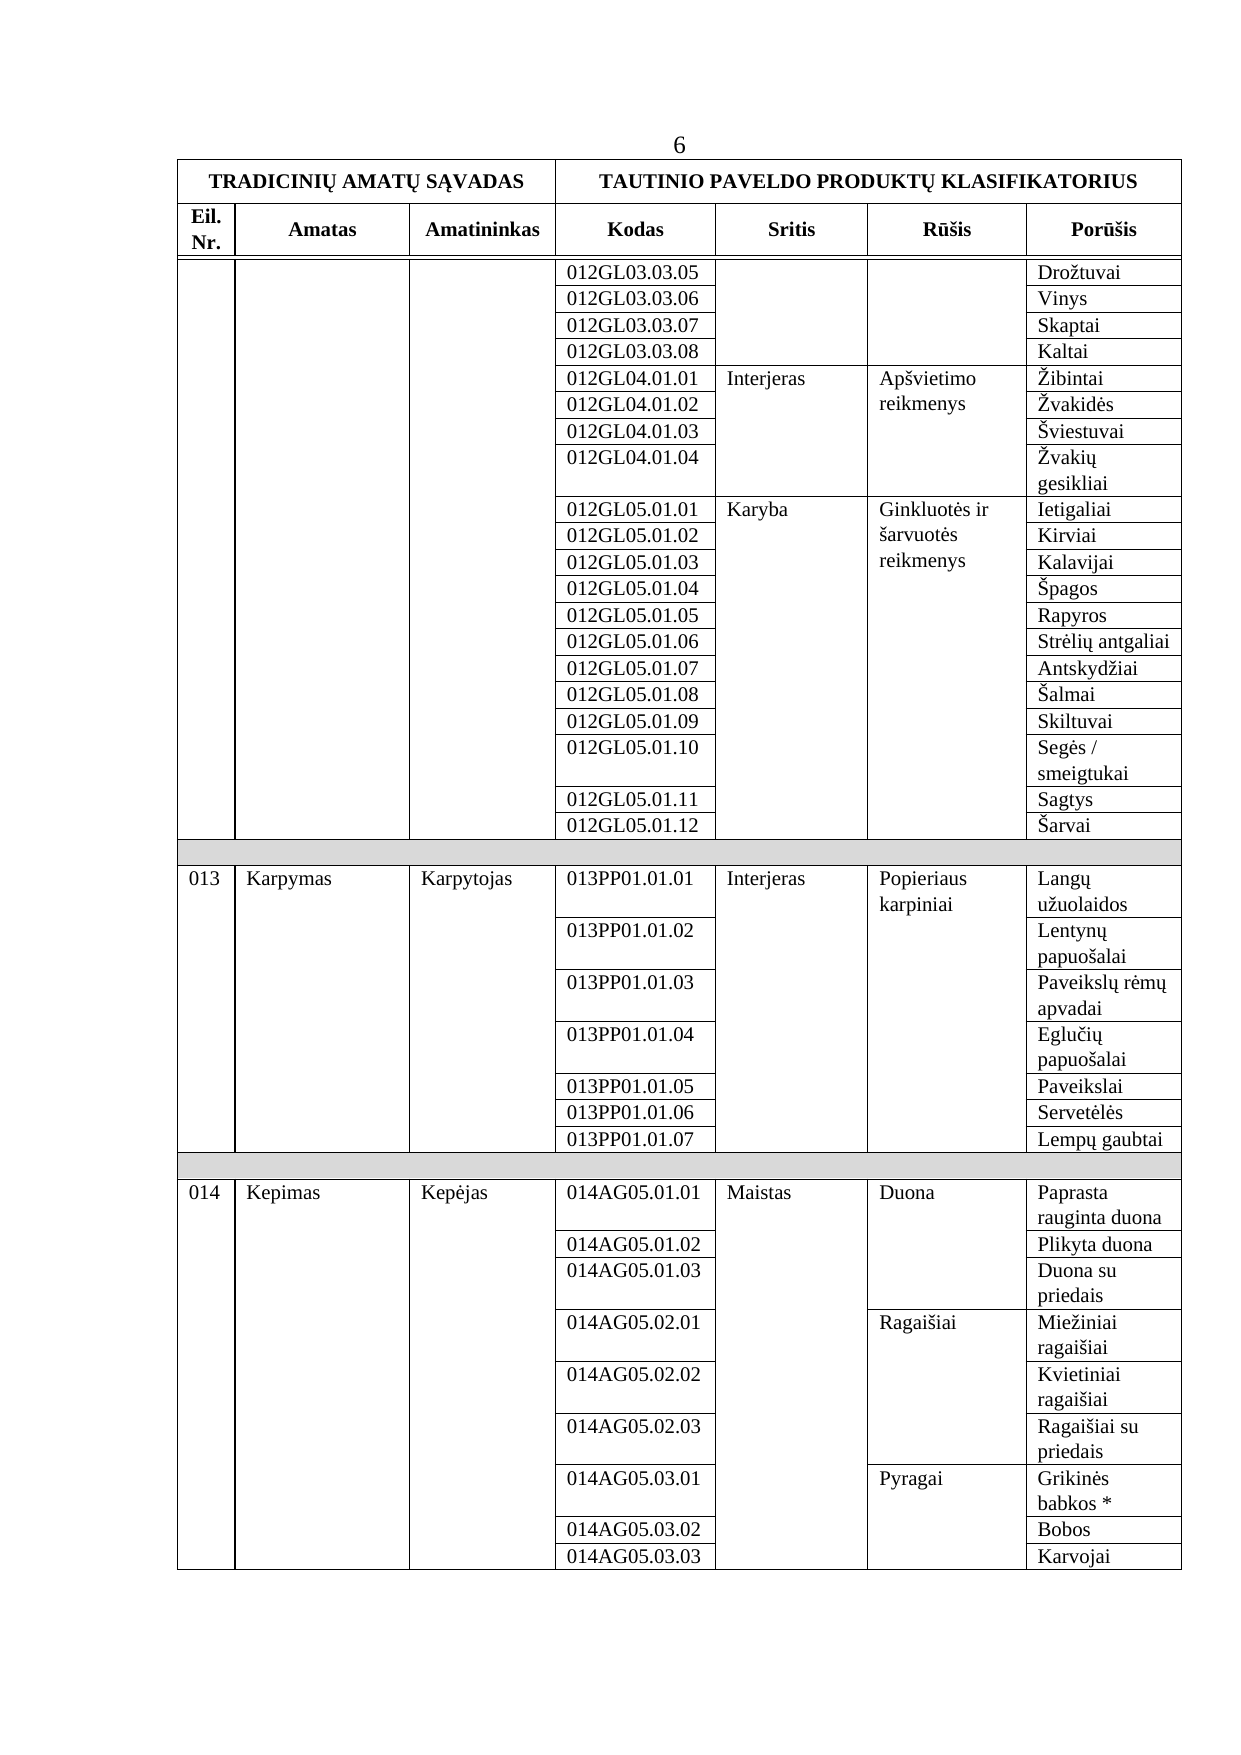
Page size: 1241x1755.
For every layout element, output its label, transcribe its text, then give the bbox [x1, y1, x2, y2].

table_cell Porūšis [1027, 204, 1181, 255]
table_cell Šviestuvai [1027, 419, 1181, 444]
table_cell Lentynų papuošalai [1027, 918, 1181, 969]
table_cell Ragaišiai su priedais [1027, 1414, 1181, 1464]
table_cell [178, 1153, 1181, 1178]
table_cell Antskydžiai [1027, 656, 1181, 681]
table_cell Skaptai [1027, 313, 1181, 338]
table_header TRADICINIŲ AMATŲ SĄVADAS [178, 160, 555, 203]
table_cell Amatininkas [410, 204, 555, 255]
table_cell 014AG05.01.02 [556, 1231, 715, 1257]
table_cell Segės / smeigtukai [1027, 735, 1181, 786]
table_cell 012GL05.01.11 [556, 787, 715, 812]
table_cell Karvojai [1027, 1544, 1181, 1569]
table_cell 014AG05.02.03 [556, 1414, 715, 1464]
table_cell Paveikslai [1027, 1074, 1181, 1099]
table_cell [410, 260, 555, 839]
table_cell Popieriaus karpiniai [868, 866, 1026, 1152]
table_cell 012GL03.03.05 [556, 260, 715, 285]
table_cell 013PP01.01.03 [556, 970, 715, 1021]
table_cell Paprasta rauginta duona [1027, 1180, 1181, 1230]
table_cell Karyba [716, 497, 867, 839]
table_cell 014 [178, 1180, 234, 1569]
table_cell Apšvietimo reikmenys [868, 366, 1026, 496]
table_cell 012GL05.01.05 [556, 603, 715, 628]
table_cell Kalavijai [1027, 550, 1181, 575]
table_cell [868, 260, 1026, 364]
table_cell Ragaišiai [868, 1310, 1026, 1464]
table_cell Kodas [556, 204, 715, 255]
table_cell Duona su priedais [1027, 1258, 1181, 1309]
table_cell Strėlių antgaliai [1027, 629, 1181, 654]
table_cell [716, 260, 867, 364]
table_cell Žvakių gesikliai [1027, 445, 1181, 496]
table_cell 012GL05.01.04 [556, 576, 715, 602]
table_cell Ietigaliai [1027, 497, 1181, 522]
table_cell 012GL04.01.01 [556, 366, 715, 391]
table_cell Interjeras [716, 866, 867, 1152]
table_cell Interjeras [716, 366, 867, 496]
table_cell Langų užuolaidos [1027, 866, 1181, 917]
table_cell Paveikslų rėmų apvadai [1027, 970, 1181, 1021]
table_cell 012GL05.01.07 [556, 656, 715, 681]
table_cell Kepėjas [410, 1180, 555, 1569]
table_cell 012GL03.03.08 [556, 339, 715, 364]
table_cell Kaltai [1027, 339, 1181, 364]
table_cell 012GL04.01.04 [556, 445, 715, 496]
table_cell 014AG05.02.01 [556, 1310, 715, 1361]
table_cell 012GL05.01.08 [556, 682, 715, 707]
table_cell Eil. Nr. [178, 204, 234, 255]
table_cell Karpymas [236, 866, 409, 1152]
table_cell 012GL05.01.02 [556, 523, 715, 549]
table_cell Eglučių papuošalai [1027, 1022, 1181, 1073]
table_cell Pyragai [868, 1465, 1026, 1569]
table_cell Drožtuvai [1027, 260, 1181, 285]
table_cell 013PP01.01.01 [556, 866, 715, 917]
table_cell 012GL05.01.03 [556, 550, 715, 575]
table_cell 014AG05.01.01 [556, 1180, 715, 1230]
table_cell Sritis [716, 204, 867, 255]
table_cell Skiltuvai [1027, 709, 1181, 734]
table_cell Rapyros [1027, 603, 1181, 628]
table_cell 012GL04.01.02 [556, 392, 715, 417]
table_cell 014AG05.03.03 [556, 1544, 715, 1569]
table_cell [236, 260, 409, 839]
table_cell Rūšis [868, 204, 1026, 255]
table_cell Amatas [236, 204, 409, 255]
table_cell 013PP01.01.04 [556, 1022, 715, 1073]
table_cell Plikyta duona [1027, 1231, 1181, 1257]
table_cell Lempų gaubtai [1027, 1127, 1181, 1152]
table_cell 014AG05.03.01 [556, 1465, 715, 1516]
table_cell Žvakidės [1027, 392, 1181, 417]
table_cell 013PP01.01.06 [556, 1100, 715, 1126]
table_cell Kirviai [1027, 523, 1181, 549]
table_cell 012GL04.01.03 [556, 419, 715, 444]
table_cell Kvietiniai ragaišiai [1027, 1362, 1181, 1412]
table_cell 013PP01.01.07 [556, 1127, 715, 1152]
table_header TAUTINIO PAVELDO PRODUKTŲ KLASIFIKATORIUS [556, 160, 1181, 203]
table_cell 013PP01.01.05 [556, 1074, 715, 1099]
table_cell 012GL05.01.01 [556, 497, 715, 522]
table_cell Grikinės babkos * [1027, 1465, 1181, 1516]
table_cell 014AG05.01.03 [556, 1258, 715, 1309]
table_cell Šarvai [1027, 813, 1181, 839]
table_cell [178, 260, 234, 839]
table_cell Servetėlės [1027, 1100, 1181, 1126]
table_cell Žibintai [1027, 366, 1181, 391]
table_cell 012GL03.03.07 [556, 313, 715, 338]
table_cell Maistas [716, 1180, 867, 1569]
table_cell Sagtys [1027, 787, 1181, 812]
table_cell 014AG05.03.02 [556, 1517, 715, 1543]
table_cell Duona [868, 1180, 1026, 1309]
table_cell Kepimas [236, 1180, 409, 1569]
table_cell 013 [178, 866, 234, 1152]
table_cell 012GL05.01.09 [556, 709, 715, 734]
table_cell Miežiniai ragaišiai [1027, 1310, 1181, 1361]
table_cell Špagos [1027, 576, 1181, 602]
table_cell 012GL05.01.10 [556, 735, 715, 786]
table_cell Ginkluotės ir šarvuotės reikmenys [868, 497, 1026, 839]
table_cell Karpytojas [410, 866, 555, 1152]
table_cell [178, 840, 1181, 865]
table_cell 014AG05.02.02 [556, 1362, 715, 1412]
table_cell 013PP01.01.02 [556, 918, 715, 969]
table_cell Vinys [1027, 286, 1181, 312]
table_cell 012GL03.03.06 [556, 286, 715, 312]
table_cell 012GL05.01.12 [556, 813, 715, 839]
table_cell Šalmai [1027, 682, 1181, 707]
table_cell 012GL05.01.06 [556, 629, 715, 654]
table_cell Bobos [1027, 1517, 1181, 1543]
